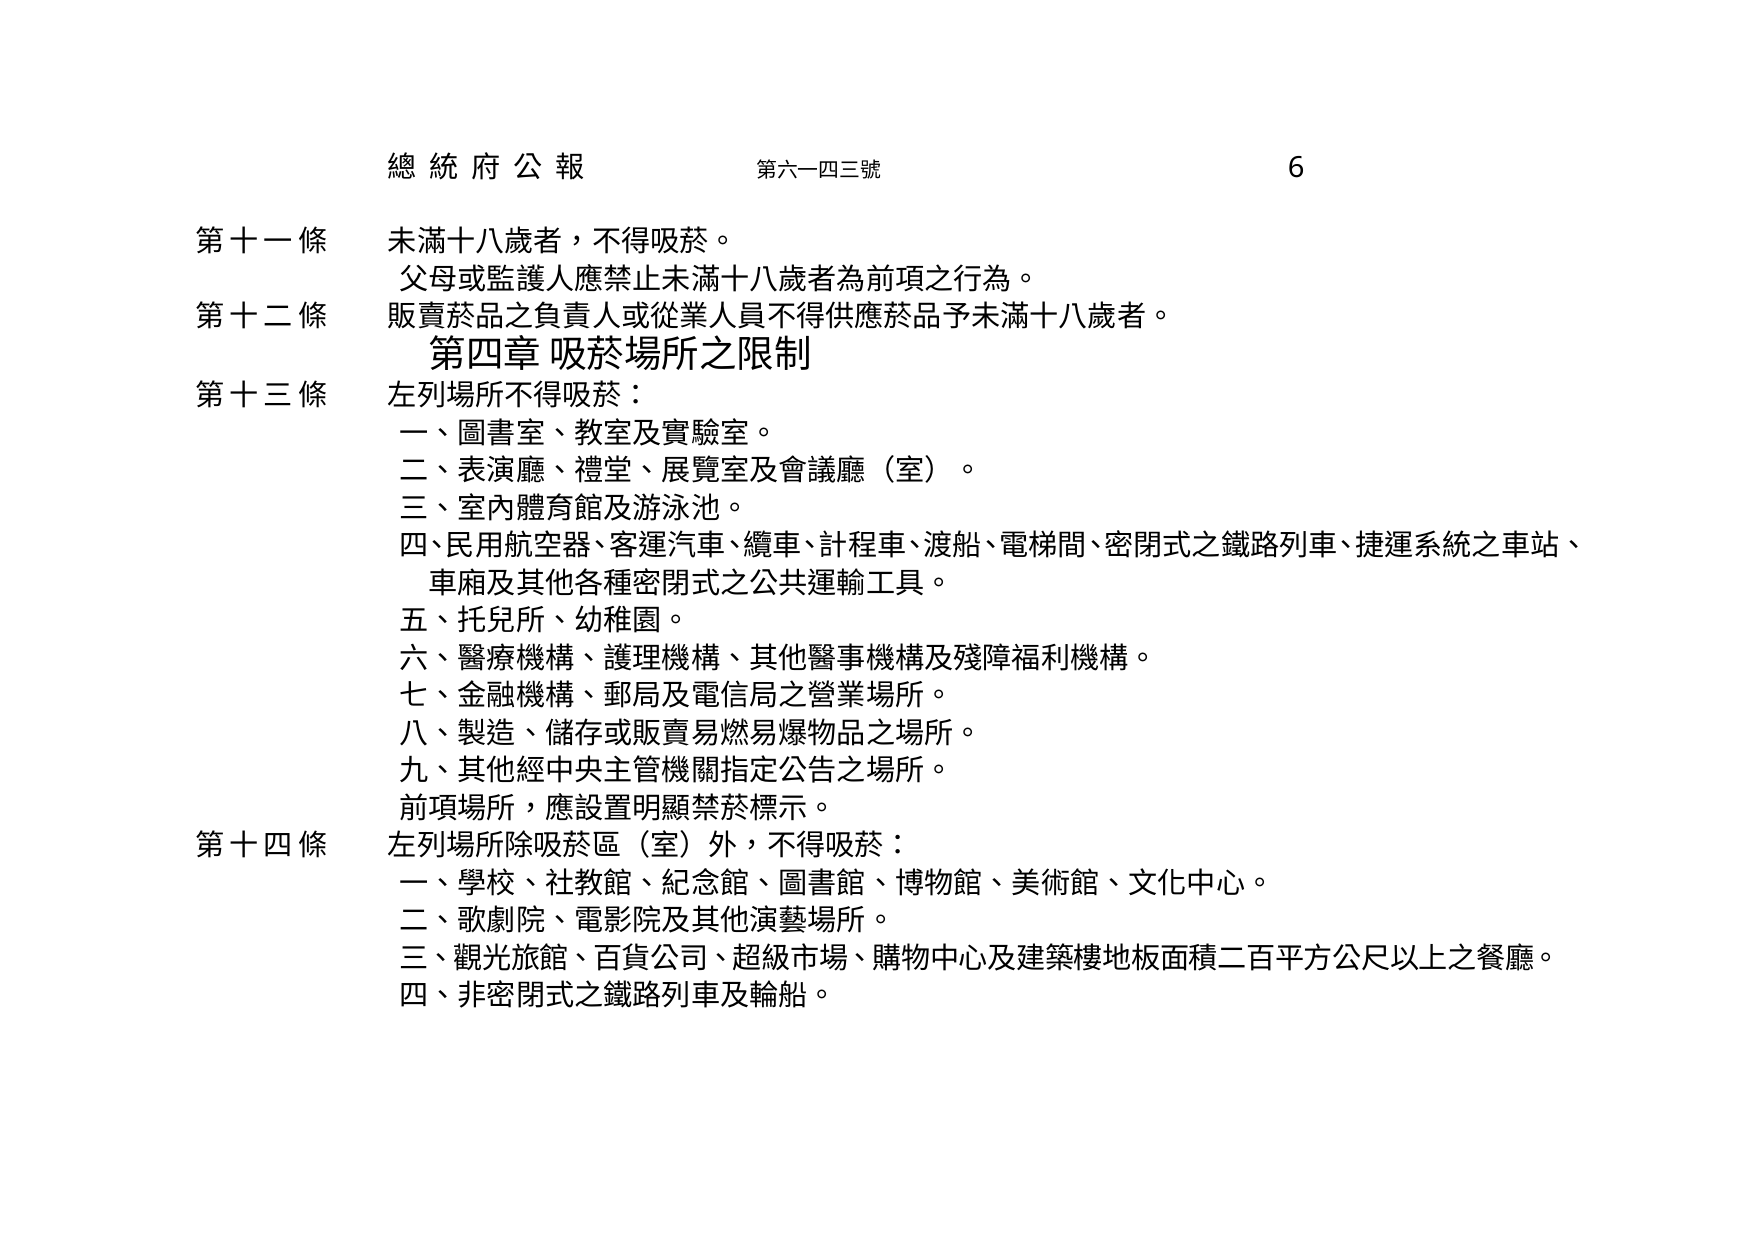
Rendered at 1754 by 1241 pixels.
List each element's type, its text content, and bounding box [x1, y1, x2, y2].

text 第十二條 販賣菸品之負責人或從業人員不得供應菸品予未滿十八歲者。 [195, 297, 1559, 334]
text 三、觀光旅館、百貨公司、超級市場、購物中心及建築樓地板面積二百平方公尺以上之餐廳。 [399, 938, 1559, 976]
text 一、圖書室、教室及實驗室。 [399, 413, 1559, 451]
text 五、托兒所、幼稚園。 [399, 601, 1559, 638]
text 四、民用航空器、客運汽車、纜車、計程車、渡船、電梯間、密閉式之鐵路列車、捷運系統之車站、車廂及其他各種密閉式之公共運輸工具。 [399, 526, 1559, 601]
text 第十三條 左列場所不得吸菸： [195, 376, 1559, 413]
text 一、學校、社教館、紀念館、圖書館、博物館、美術館、文化中心。 [399, 863, 1559, 901]
text 六、醫療機構、護理機構、其他醫事機構及殘障福利機構。 [399, 638, 1559, 676]
text 前項場所，應設置明顯禁菸標示。 [341, 788, 1559, 826]
text 九、其他經中央主管機關指定公告之場所。 [399, 751, 1559, 788]
text 四、非密閉式之鐵路列車及輪船。 [399, 976, 1559, 1013]
text 三、室內體育館及游泳池。 [399, 488, 1559, 526]
text 第十一條 未滿十八歲者，不得吸菸。 [195, 222, 1559, 259]
text 第四章 吸菸場所之限制 [428, 334, 1559, 376]
text 二、表演廳、禮堂、展覽室及會議廳（室）。 [399, 451, 1559, 488]
text 七、金融機構、郵局及電信局之營業場所。 [399, 676, 1559, 713]
text 八、製造、儲存或販賣易燃易爆物品之場所。 [399, 713, 1559, 751]
text 第十四條 左列場所除吸菸區（室）外，不得吸菸： [195, 826, 1559, 863]
text 二、歌劇院、電影院及其他演藝場所。 [399, 901, 1559, 938]
text 父母或監護人應禁止未滿十八歲者為前項之行為。 [341, 259, 1559, 297]
